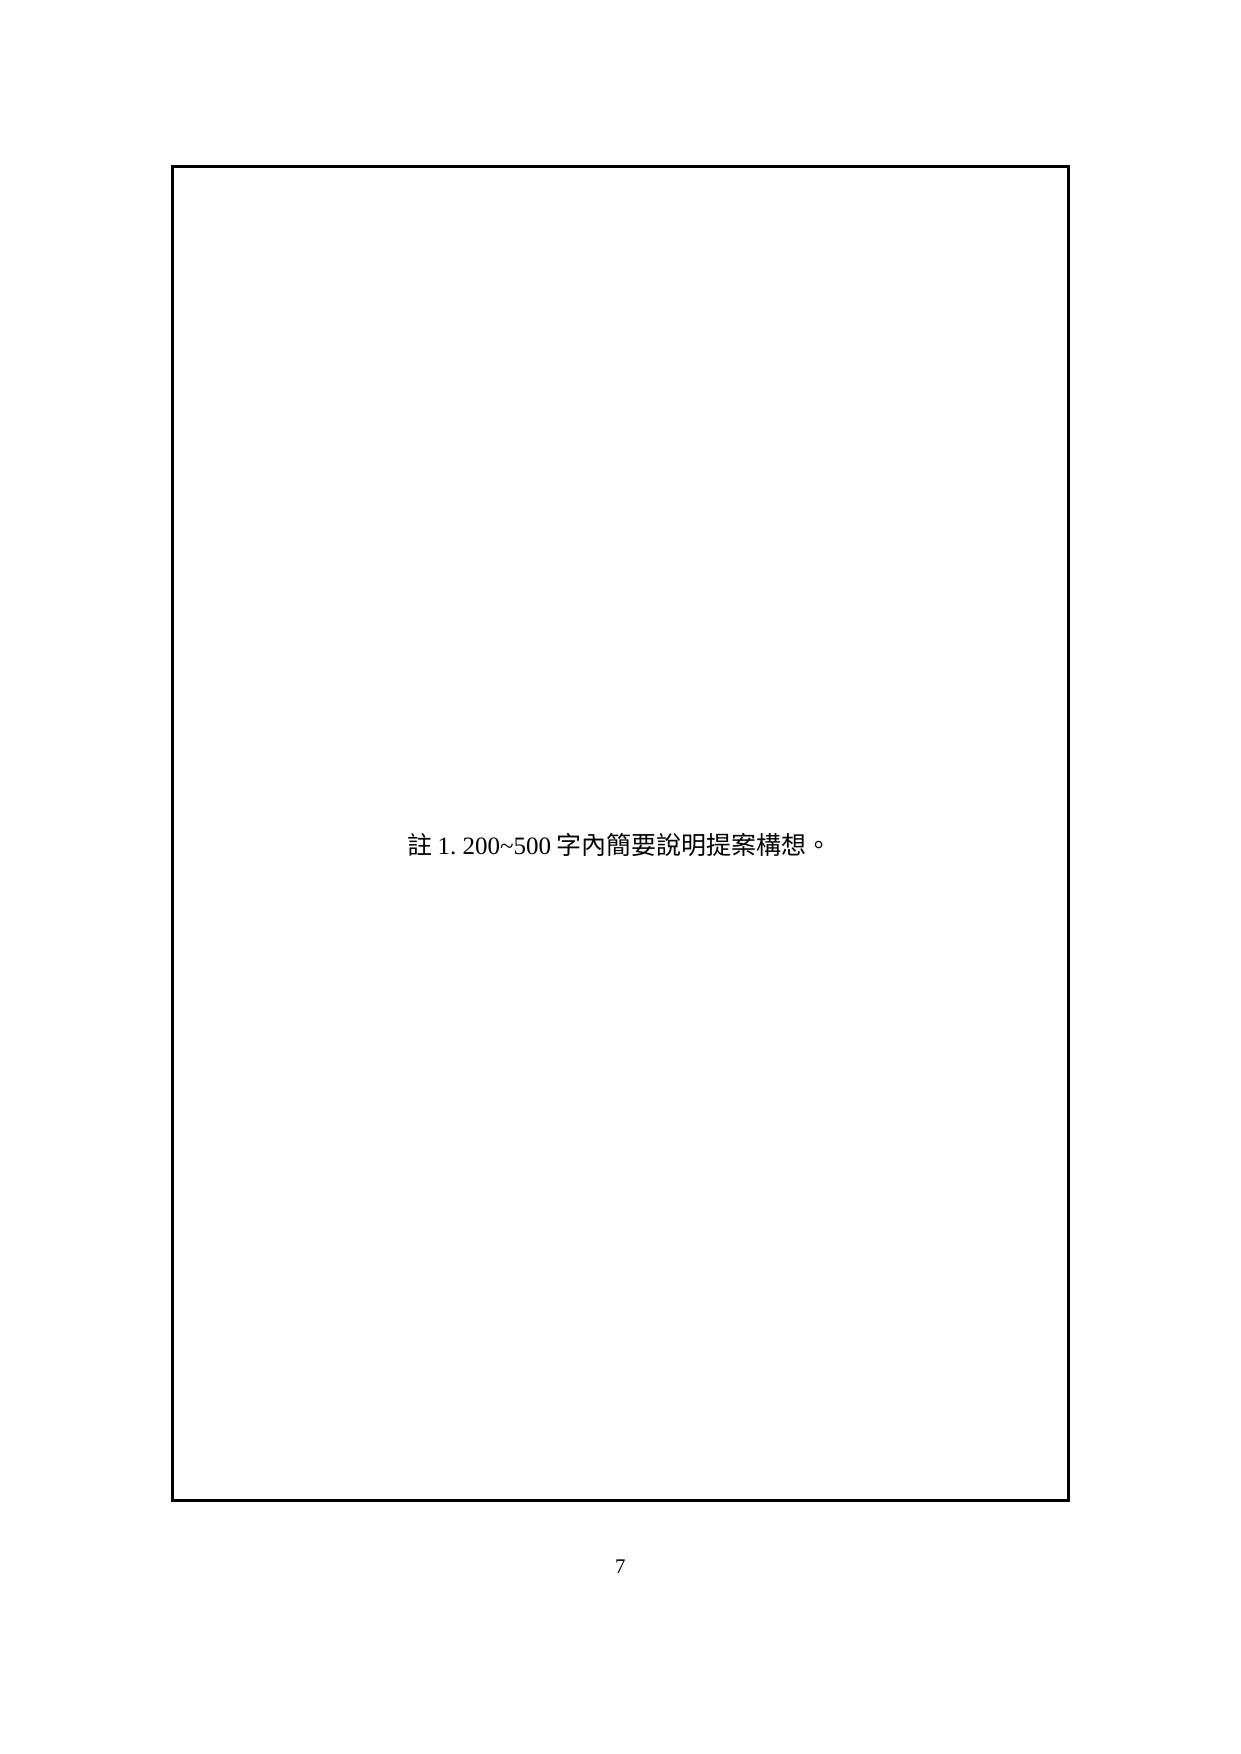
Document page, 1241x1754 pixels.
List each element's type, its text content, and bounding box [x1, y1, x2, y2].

table_header 註1. 200~500字內簡要說明提案構想。 [174, 168, 1067, 1499]
